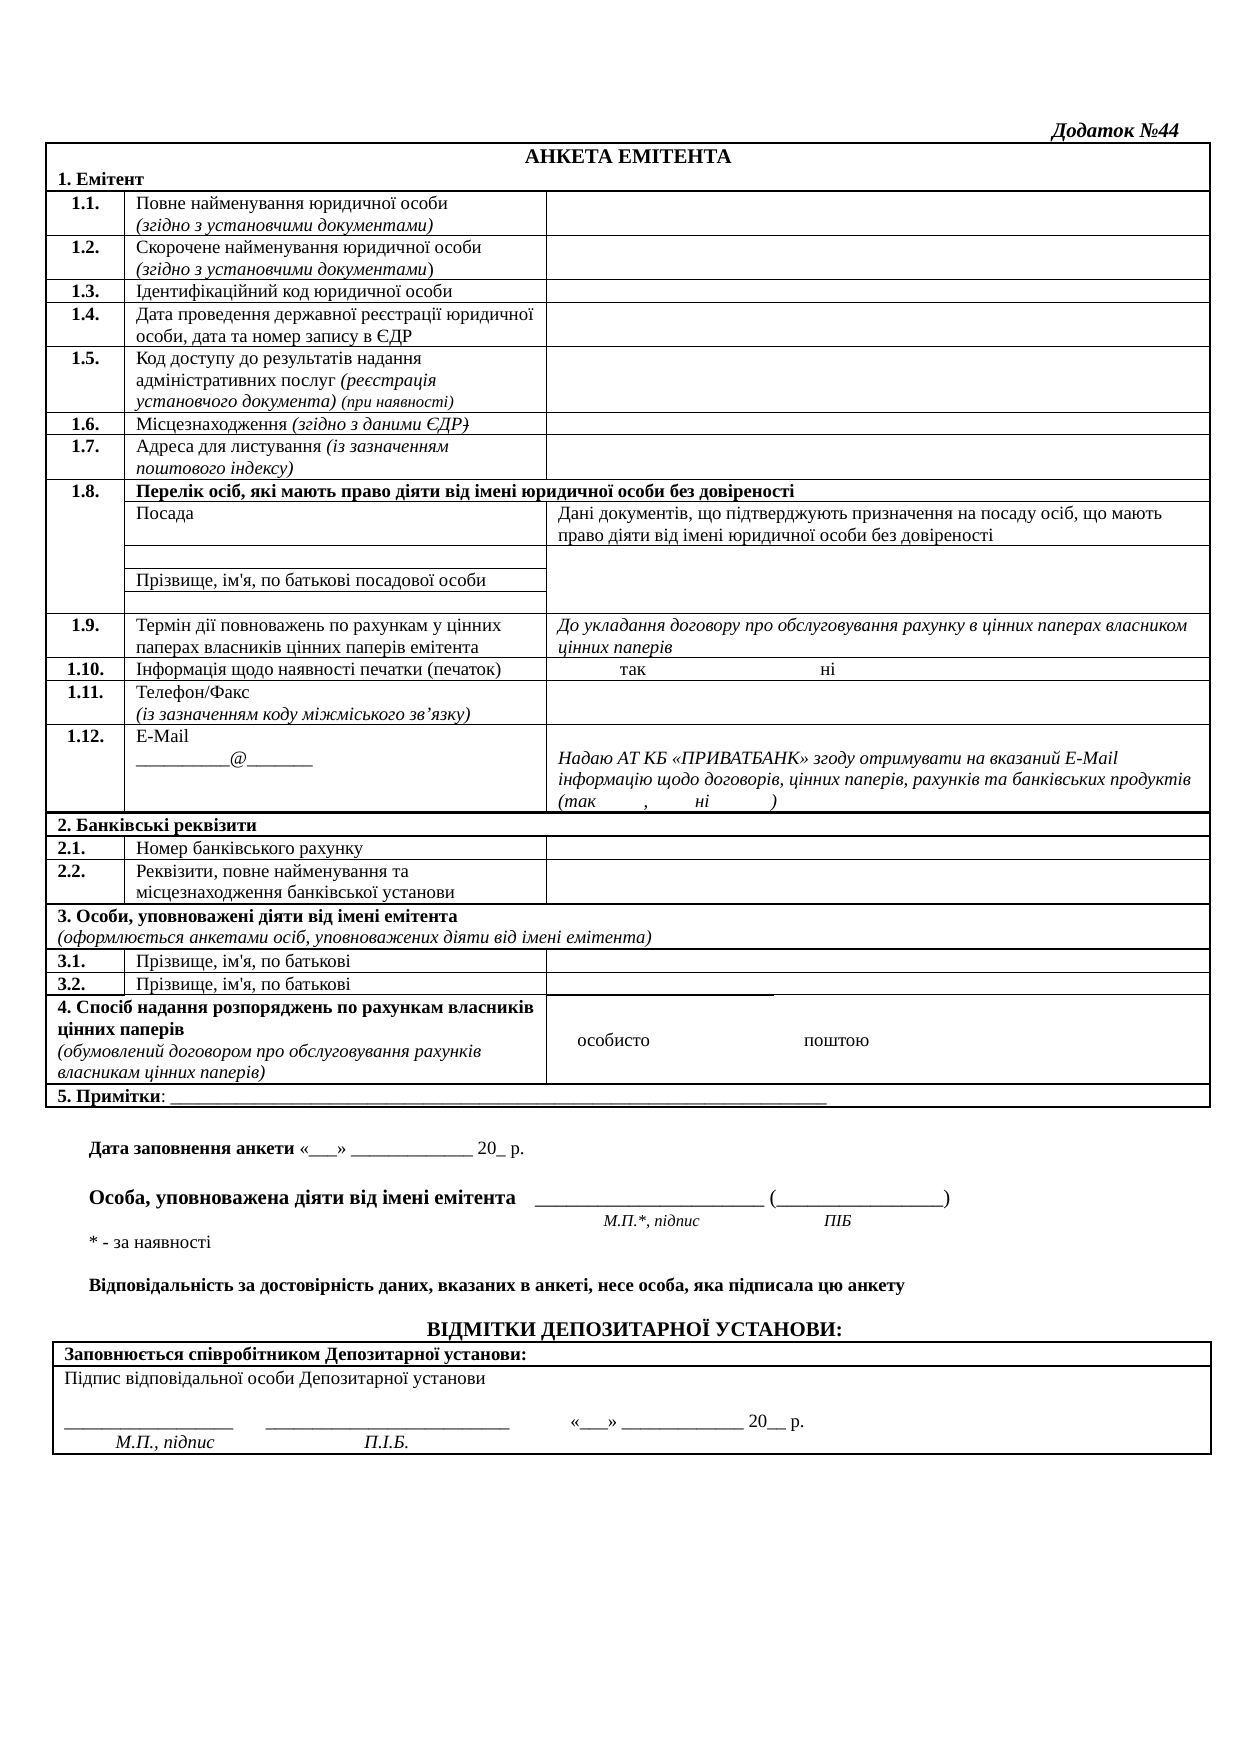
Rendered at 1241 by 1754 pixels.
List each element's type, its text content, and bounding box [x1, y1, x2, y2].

table_cell [547, 192, 1209, 235]
table_cell Посада [125, 502, 546, 545]
table_cell 1.2. [47, 236, 124, 279]
table_cell E-Mail __________@_______ [125, 725, 546, 811]
text Дата заповнення анкети «___» _____________ 20_ р. [88, 1137, 1181, 1159]
table_cell Надаю АТ КБ «ПРИВАТБАНК» згоду отримувати на вказаний E-Mail інформацію щодо договорів, цінних паперів, рахунків та банківських продуктів (так  , ні  ) [547, 725, 1209, 811]
table_header АНКЕТА ЕМІТЕНТА 1. Емітент [47, 144, 1209, 190]
table_cell Інформація щодо наявності печатки (печаток) [125, 658, 546, 680]
table_cell Адреса для листування (із зазначенням поштового індексу) [125, 435, 546, 478]
table_cell Термін дії повноважень по рахункам у цінних паперах власників цінних паперів емітента [125, 614, 546, 657]
table_cell  особисто [547, 996, 773, 1083]
table_cell 1.6. [47, 413, 124, 434]
text Додаток №44 [88, 118, 1181, 142]
table_cell 1.11. [47, 681, 124, 724]
table_cell [547, 950, 1209, 972]
table_cell [547, 347, 1209, 412]
table_cell Реквізити, повне найменування та місцезнаходження банківської установи [125, 860, 546, 903]
table_cell [547, 280, 1209, 302]
table_cell [547, 413, 1209, 434]
table_cell Прізвище, ім'я, по батькові [125, 950, 546, 972]
table_cell Код доступу до результатів надання адміністративних послуг (реєстрація установчого документа) (при наявності) [125, 347, 546, 412]
table_cell Повне найменування юридичної особи (згідно з установчими документами) [125, 192, 546, 235]
table_cell Прізвище, ім'я, по батькові посадової особи [125, 569, 546, 591]
table_cell Телефон/Факс (із зазначенням коду міжміського зв’язку) [125, 681, 546, 724]
table_cell 1.12. [47, 725, 124, 811]
table_cell 3.1. [47, 950, 124, 972]
table_cell [125, 546, 546, 568]
table_cell До укладання договору про обслуговування рахунку в цінних паперах власником цінних паперів [547, 614, 1209, 657]
table_cell Прізвище, ім'я, по батькові [125, 973, 546, 994]
table_cell [547, 435, 1209, 478]
table_cell 2.2. [47, 860, 124, 903]
table_cell Скорочене найменування юридичної особи (згідно з установчими документами) [125, 236, 546, 279]
table_cell 5. Примітки: ______________________________________________________________________ [47, 1085, 1209, 1106]
table_cell Місцезнаходження (згідно з даними ЄДР) [125, 413, 546, 434]
table_cell [125, 592, 546, 613]
table_cell 4. Спосіб надання розпоряджень по рахункам власників цінних паперів (обумовлений договором про обслуговування рахунків власникам цінних паперів) [47, 995, 546, 1083]
table_cell Дані документів, що підтверджують призначення на посаду осіб, що мають право діяти від імені юридичної особи без довіреності [547, 502, 1209, 545]
table_cell Перелік осіб, які мають право діяти від імені юридичної особи без довіреності [125, 480, 1209, 501]
table_cell [547, 546, 1209, 613]
table_cell 1.3. [47, 280, 124, 302]
table_cell 1.9. [47, 614, 124, 657]
table_cell 2. Банківські реквізити [47, 814, 1209, 835]
table_cell  так  ні [547, 658, 1209, 680]
table_cell Номер банківського рахунку [125, 837, 546, 859]
table_cell [547, 236, 1209, 279]
table_cell Дата проведення державної реєстрації юридичної особи, дата та номер запису в ЄДР [125, 303, 546, 346]
table_cell 1.7. [47, 435, 124, 478]
table_cell [547, 860, 1209, 903]
table_cell 1.1. [47, 192, 124, 235]
table_cell 1.5. [47, 347, 124, 412]
table_header Заповнюється співробітником Депозитарної установи: [54, 1343, 1210, 1364]
table_cell 2.1. [47, 837, 124, 859]
table_cell [547, 837, 1209, 859]
table_cell 1.8. [47, 480, 124, 613]
subtitle Відповідальність за достовірність даних, вказаних в анкеті, несе особа, яка підписала цю анкету [88, 1274, 1181, 1295]
table_cell 3. Особи, уповноважені діяти від імені емітента (оформлюється анкетами осіб, уповноважених діяти від імені емітента) [47, 905, 1209, 948]
table_cell [547, 973, 1209, 994]
table_cell 3.2. [47, 973, 124, 994]
text Особа, уповноважена діяти від імені емітента ______________________ (________________) [88, 1185, 1181, 1209]
subtitle * - за наявності [88, 1231, 1181, 1252]
table_cell 1.4. [47, 303, 124, 346]
table_cell [547, 681, 1209, 724]
table_cell  поштою [774, 995, 1209, 1083]
table_cell 1.10. [47, 658, 124, 680]
table_cell Ідентифікаційний код юридичної особи [125, 280, 546, 302]
table_cell [547, 303, 1209, 346]
text ВІДМІТКИ ДЕПОЗИТАРНОЇ УСТАНОВИ: [88, 1317, 1181, 1341]
text М.П.*, підпис ПІБ [88, 1209, 1181, 1231]
table_cell Підпис відповідальної особи Депозитарної установи __________________ __________________________ «___» _____________ 20__ р. М.П., підпис П.I.Б. [54, 1367, 1210, 1453]
